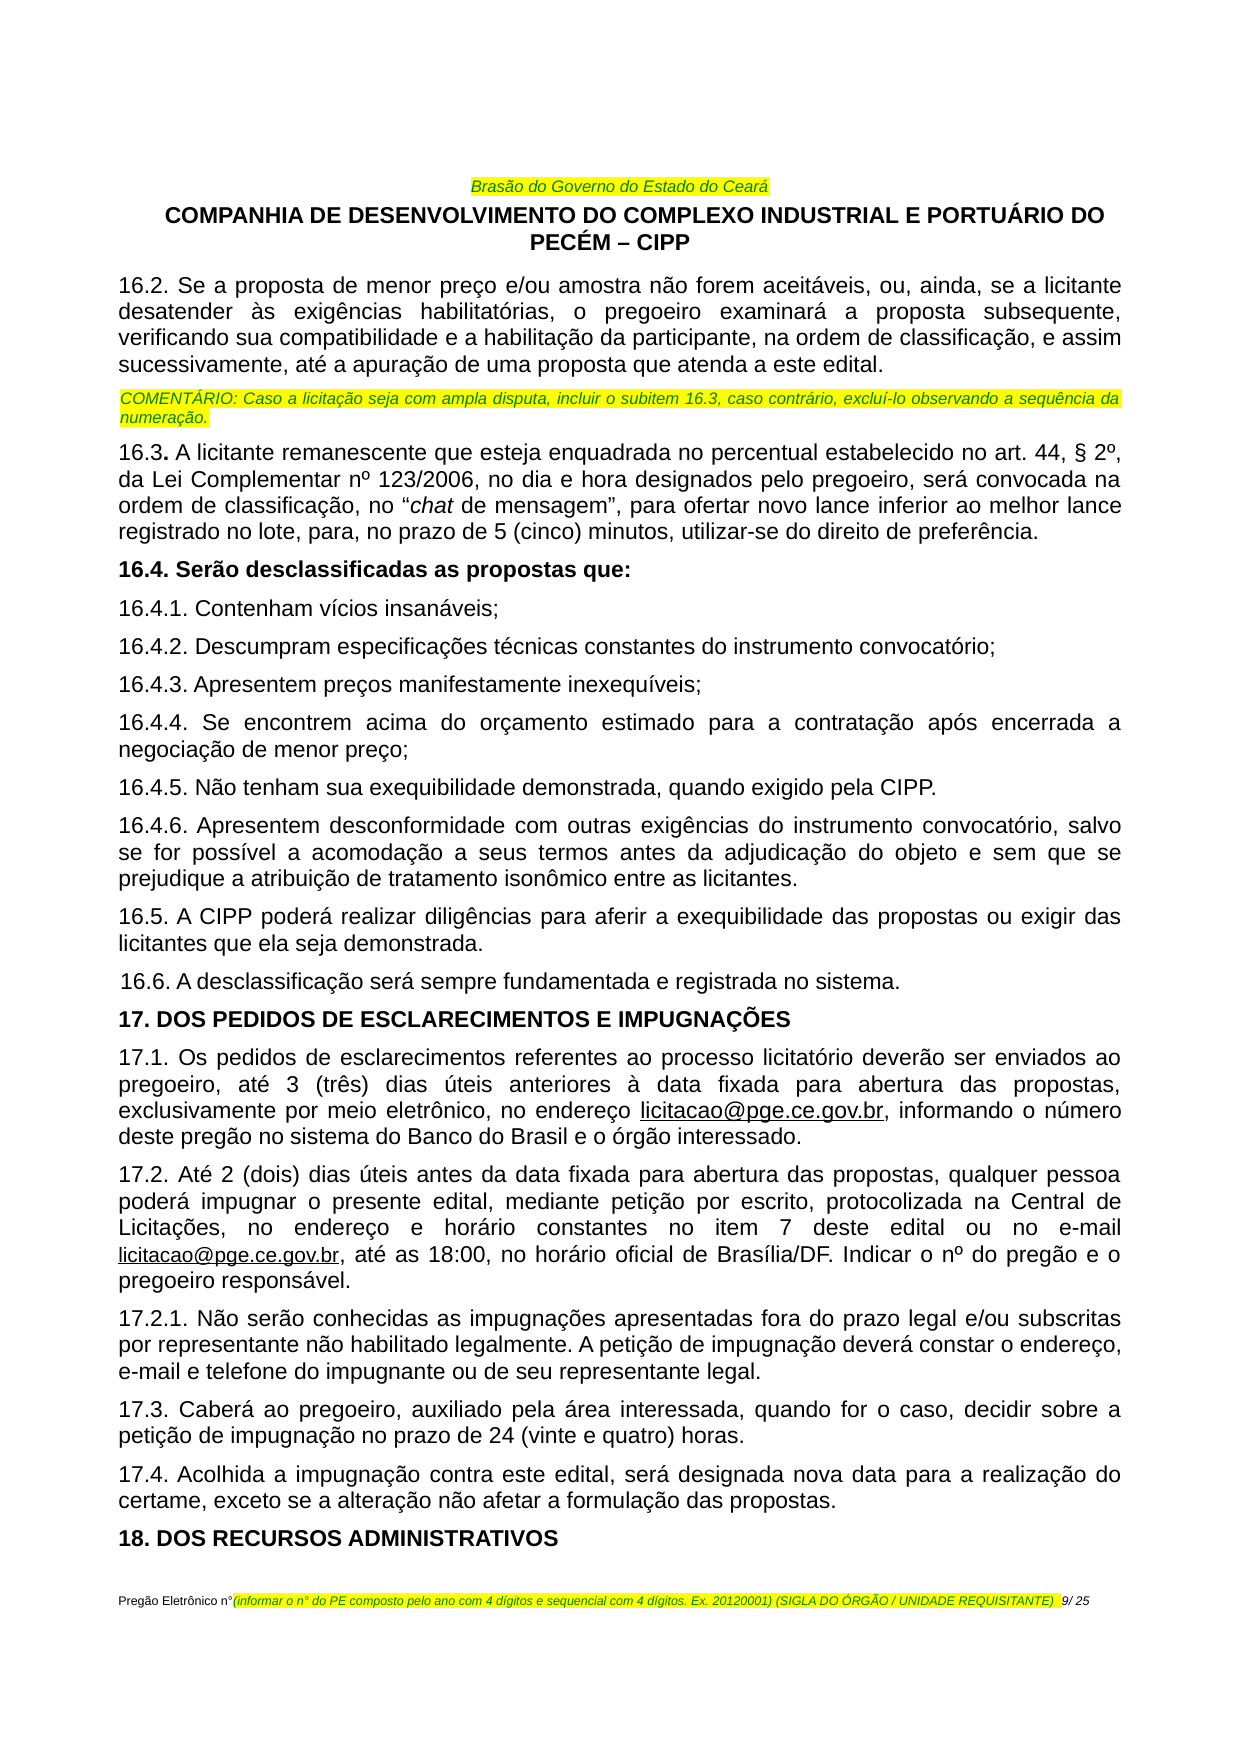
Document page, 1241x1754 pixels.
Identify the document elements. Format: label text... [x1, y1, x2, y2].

text 16.4.5. Não tenham sua exequibilidade demonstrada, quando exigido pela CIPP. [118, 774, 1122, 800]
text 16.4. Serão desclassificadas as propostas que: [118, 556, 1122, 583]
text 18. DOS RECURSOS ADMINISTRATIVOS [118, 1525, 1122, 1552]
text 16.4.2. Descumpram especificações técnicas constantes do instrumento convocatório; [118, 633, 1122, 659]
text 17.4. Acolhida a impugnação contra este edital, será designada nova data para a realização do certame, exceto se a alteração não afetar a formulação das propostas. [118, 1461, 1122, 1513]
text COMENTÁRIO: Caso a licitação seja com ampla disputa, incluir o subitem 16.3, caso contrário, excluí-lo observando a sequência da numeração. [120, 389, 1122, 427]
text 16.4.4. Se encontrem acima do orçamento estimado para a contratação após encerrada a negociação de menor preço; [118, 709, 1122, 762]
text 16.6. A desclassificação será sempre fundamentada e registrada no sistema. [120, 968, 1122, 994]
text 16.4.3. Apresentem preços manifestamente inexequíveis; [118, 671, 1122, 697]
text 17. DOS PEDIDOS DE ESCLARECIMENTOS E IMPUGNAÇÕES [118, 1006, 1122, 1032]
text 16.3. A licitante remanescente que esteja enquadrada no percentual estabelecido no art. 44, § 2º, da Lei Complementar nº 123/2006, no dia e hora designados pelo pregoeiro, será convocada na ordem de classificação, no “chat de mensagem”, para ofertar novo lance inferior ao melhor lance registrado no lote, para, no prazo de 5 (cinco) minutos, utilizar-se do direito de preferência. [118, 439, 1122, 544]
text 16.4.6. Apresentem desconformidade com outras exigências do instrumento convocatório, salvo se for possível a acomodação a seus termos antes da adjudicação do objeto e sem que se prejudique a atribuição de tratamento isonômico entre as licitantes. [118, 812, 1122, 891]
text 16.5. A CIPP poderá realizar diligências para aferir a exequibilidade das propostas ou exigir das licitantes que ela seja demonstrada. [118, 903, 1122, 956]
text 17.1. Os pedidos de esclarecimentos referentes ao processo licitatório deverão ser enviados ao pregoeiro, até 3 (três) dias úteis anteriores à data fixada para abertura das propostas, exclusivamente por meio eletrônico, no endereço licitacao@pge.ce.gov.br, informando o número deste pregão no sistema do Banco do Brasil e o órgão interessado. [118, 1044, 1122, 1149]
text 17.2. Até 2 (dois) dias úteis antes da data fixada para abertura das propostas, qualquer pessoa poderá impugnar o presente edital, mediante petição por escrito, protocolizada na Central de Licitações, no endereço e horário constantes no item 7 deste edital ou no e-mail licitacao@pge.ce.gov.br, até as 18:00, no horário oficial de Brasília/DF. Indicar o nº do pregão e o pregoeiro responsável. [118, 1161, 1122, 1293]
text 16.4.1. Contenham vícios insanáveis; [118, 595, 1122, 621]
text 17.3. Caberá ao pregoeiro, auxiliado pela área interessada, quando for o caso, decidir sobre a petição de impugnação no prazo de 24 (vinte e quatro) horas. [118, 1396, 1122, 1449]
text 17.2.1. Não serão conhecidas as impugnações apresentadas fora do prazo legal e/ou subscritas por representante não habilitado legalmente. A petição de impugnação deverá constar o endereço, e-mail e telefone do impugnante ou de seu representante legal. [118, 1305, 1122, 1384]
text 16.2. Se a proposta de menor preço e/ou amostra não forem aceitáveis, ou, ainda, se a licitante desatender às exigências habilitatórias, o pregoeiro examinará a proposta subsequente, verificando sua compatibilidade e a habilitação da participante, na ordem de classificação, e assim sucessivamente, até a apuração de uma proposta que atenda a este edital. [118, 272, 1122, 377]
